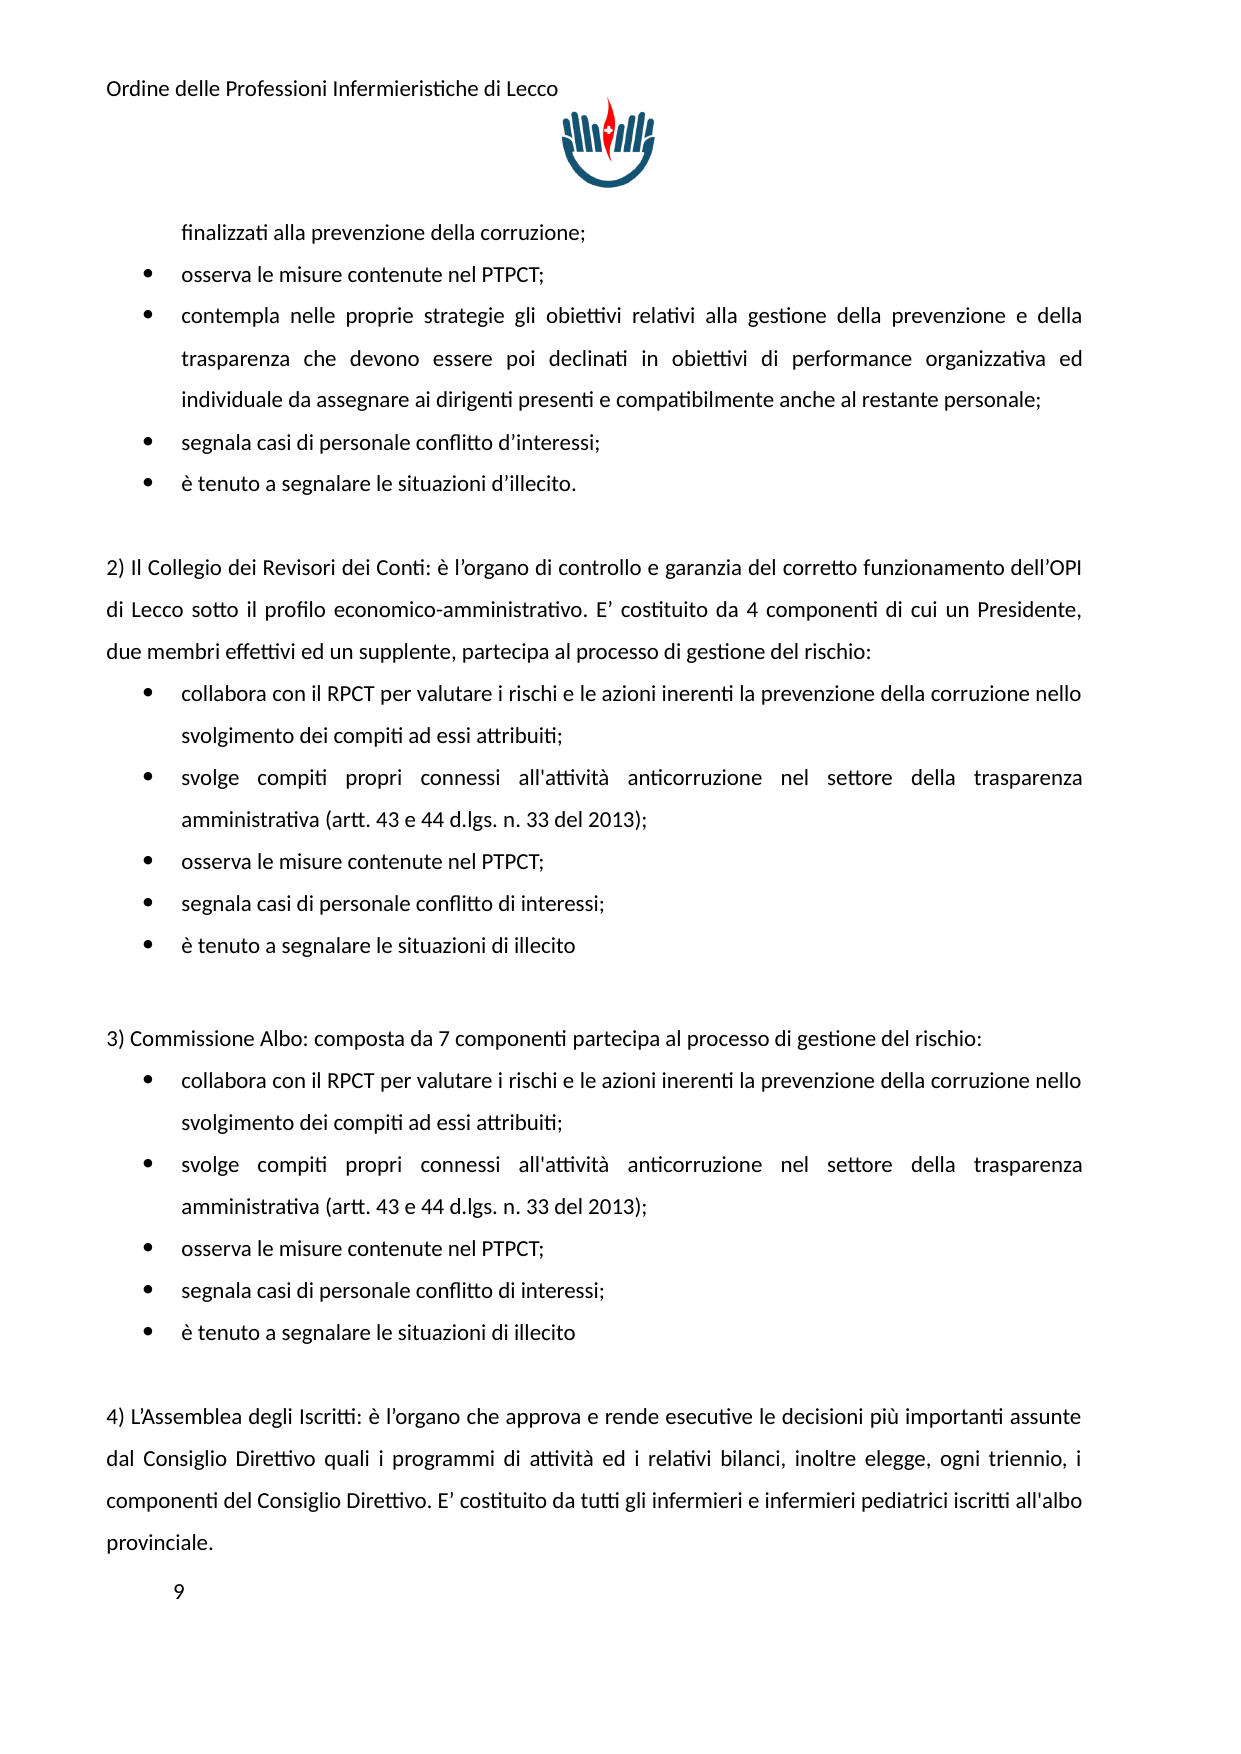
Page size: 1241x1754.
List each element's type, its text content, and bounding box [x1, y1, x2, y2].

list osserva le misure contenute nel PTPCT; [144, 1234, 1084, 1262]
list è tenuto a segnalare le situazioni di illecito [144, 931, 1084, 959]
list osserva le misure contenute nel PTPCT; [144, 847, 1084, 875]
list collabora con il RPCT per valutare i rischi e le azioni inerenti la prevenzione della corruzione nello svolgimento dei compiti ad essi attribuiti; [144, 1066, 1084, 1136]
list segnala casi di personale conflitto di interessi; [144, 889, 1084, 917]
text 3) Commissione Albo: composta da 7 componenti partecipa al processo di gestione del rischio: [106, 1024, 1084, 1052]
list contempla nelle proprie strategie gli obiettivi relativi alla gestione della prevenzione e della trasparenza che devono essere poi declinati in obiettivi di performance organizzativa ed individuale da assegnare ai dirigenti presenti e compatibilmente anche al restante personale; [144, 302, 1084, 414]
list finalizzati alla prevenzione della corruzione; [144, 218, 1084, 246]
list svolge compiti propri connessi all'attività anticorruzione nel settore della trasparenza amministrativa (artt. 43 e 44 d.lgs. n. 33 del 2013); [144, 1150, 1084, 1220]
list segnala casi di personale conflitto d’interessi; [144, 428, 1084, 456]
list è tenuto a segnalare le situazioni di illecito [144, 1318, 1084, 1346]
list osserva le misure contenute nel PTPCT; [144, 260, 1084, 288]
list svolge compiti propri connessi all'attività anticorruzione nel settore della trasparenza amministrativa (artt. 43 e 44 d.lgs. n. 33 del 2013); [144, 763, 1084, 833]
text 2) Il Collegio dei Revisori dei Conti: è l’organo di controllo e garanzia del corretto funzionamento dell’OPI di Lecco sotto il profilo economico-amministrativo. E’ costituito da 4 componenti di cui un Presidente, due membri effettivi ed un supplente, partecipa al processo di gestione del rischio: [106, 553, 1084, 666]
list collabora con il RPCT per valutare i rischi e le azioni inerenti la prevenzione della corruzione nello svolgimento dei compiti ad essi attribuiti; [144, 679, 1084, 749]
list segnala casi di personale conflitto di interessi; [144, 1276, 1084, 1304]
list è tenuto a segnalare le situazioni d’illecito. [144, 469, 1084, 498]
text 4) L’Assemblea degli Iscritti: è l’organo che approva e rende esecutive le decisioni più importanti assunte dal Consiglio Direttivo quali i programmi di attività ed i relativi bilanci, inoltre elegge, ogni triennio, i componenti del Consiglio Direttivo. E’ costituito da tutti gli infermieri e infermieri pediatrici iscritti all'albo provinciale. [106, 1402, 1084, 1556]
